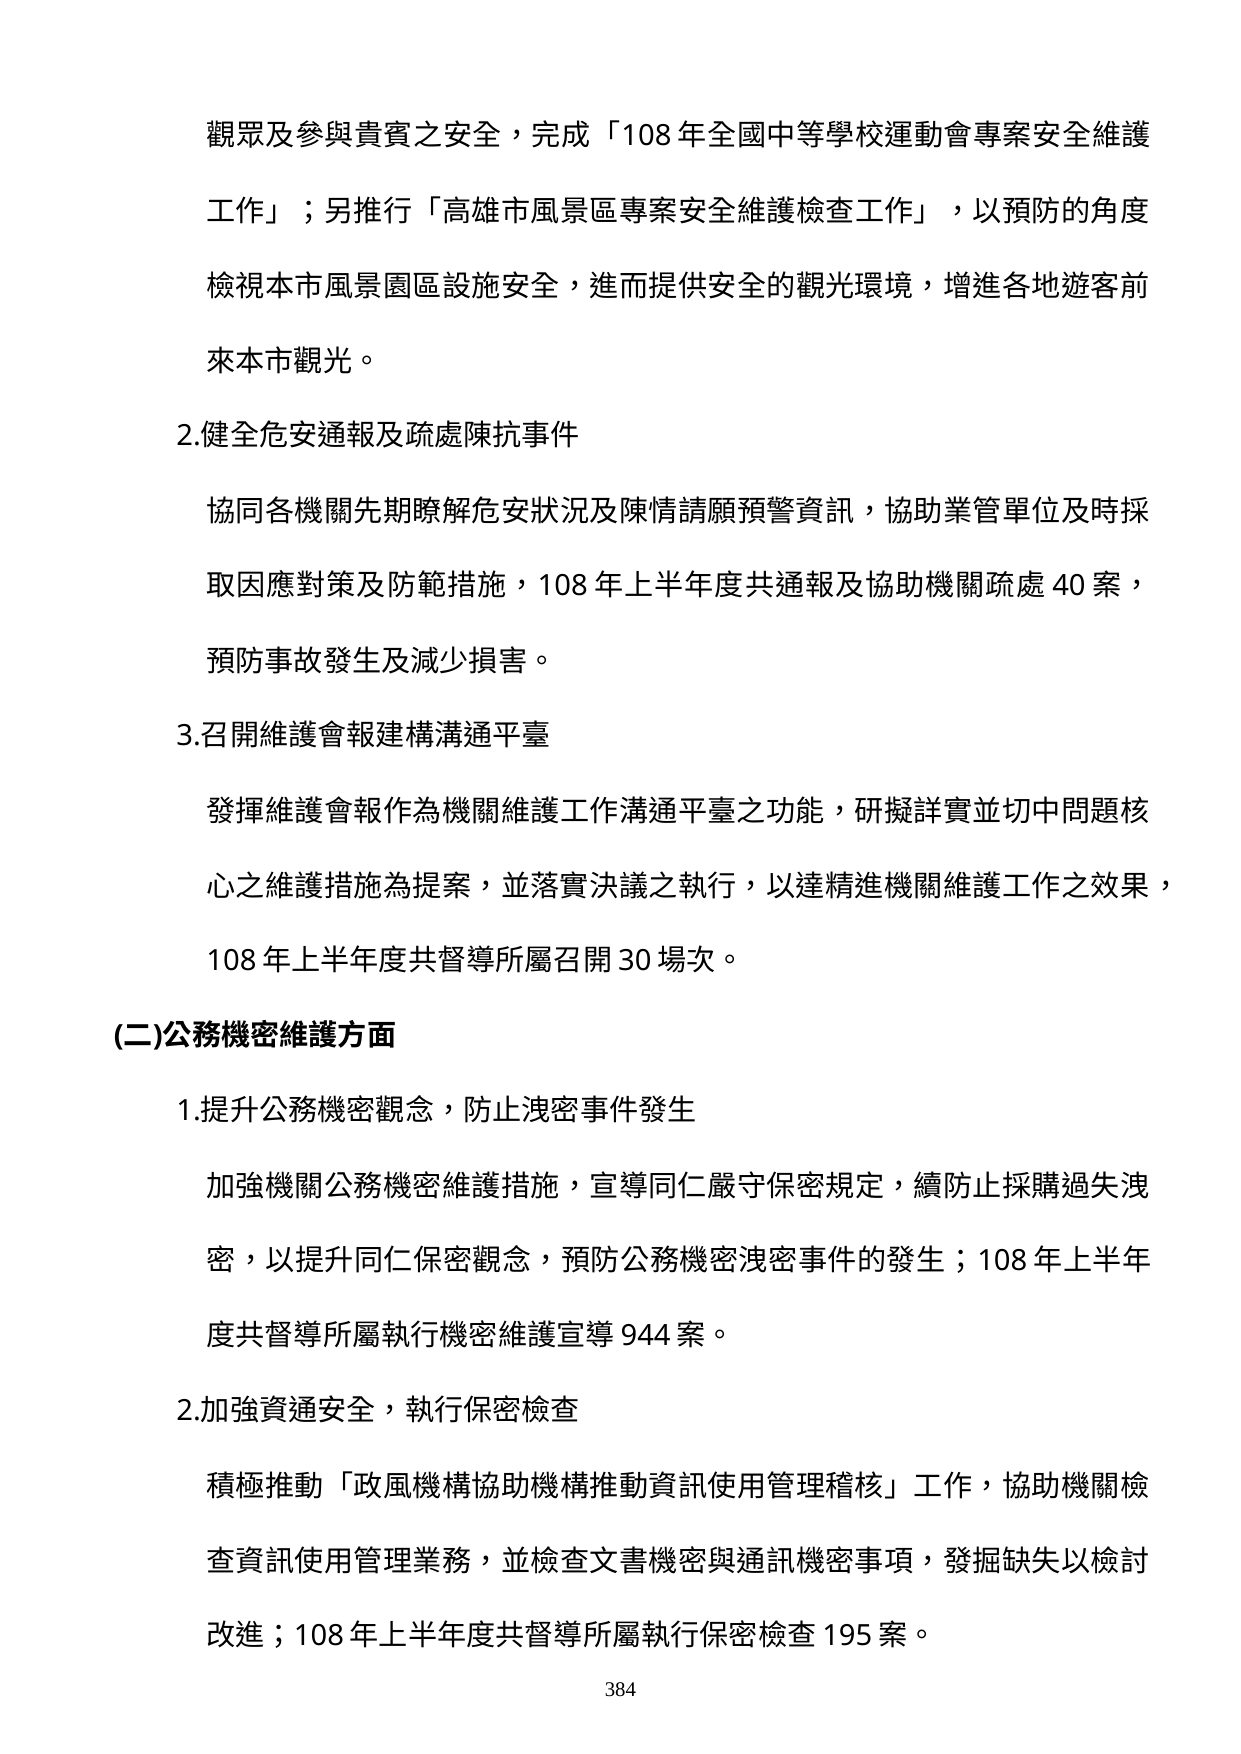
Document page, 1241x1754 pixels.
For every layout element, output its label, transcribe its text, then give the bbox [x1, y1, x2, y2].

text 3.召開維護會報建構溝通平臺 [176, 689, 1152, 764]
text 2.加強資通安全，執行保密檢查 [176, 1364, 1152, 1439]
text 觀眾及參與貴賓之安全，完成「108年全國中等學校運動會專案安全維護工作」；另推行「高雄市風景區專案安全維護檢查工作」，以預防的角度檢視本市風景園區設施安全，進而提供安全的觀光環境，增進各地遊客前來本市觀光。 [206, 89, 1152, 389]
text 協同各機關先期瞭解危安狀況及陳情請願預警資訊，協助業管單位及時採取因應對策及防範措施，108年上半年度共通報及協助機關疏處40案，預防事故發生及減少損害。 [206, 464, 1152, 689]
text 2.健全危安通報及疏處陳抗事件 [176, 389, 1152, 464]
text 發揮維護會報作為機關維護工作溝通平臺之功能，研擬詳實並切中問題核心之維護措施為提案，並落實決議之執行，以達精進機關維護工作之效果，108年上半年度共督導所屬召開30場次。 [206, 764, 1152, 989]
text 1.提升公務機密觀念，防止洩密事件發生 [176, 1064, 1152, 1139]
text (二)公務機密維護方面 [114, 989, 1152, 1064]
text 積極推動「政風機構協助機構推動資訊使用管理稽核」工作，協助機關檢查資訊使用管理業務，並檢查文書機密與通訊機密事項，發掘缺失以檢討改進；108年上半年度共督導所屬執行保密檢查195案。 [206, 1439, 1152, 1664]
text 加強機關公務機密維護措施，宣導同仁嚴守保密規定，續防止採購過失洩密，以提升同仁保密觀念，預防公務機密洩密事件的發生；108年上半年度共督導所屬執行機密維護宣導944案。 [206, 1139, 1152, 1364]
